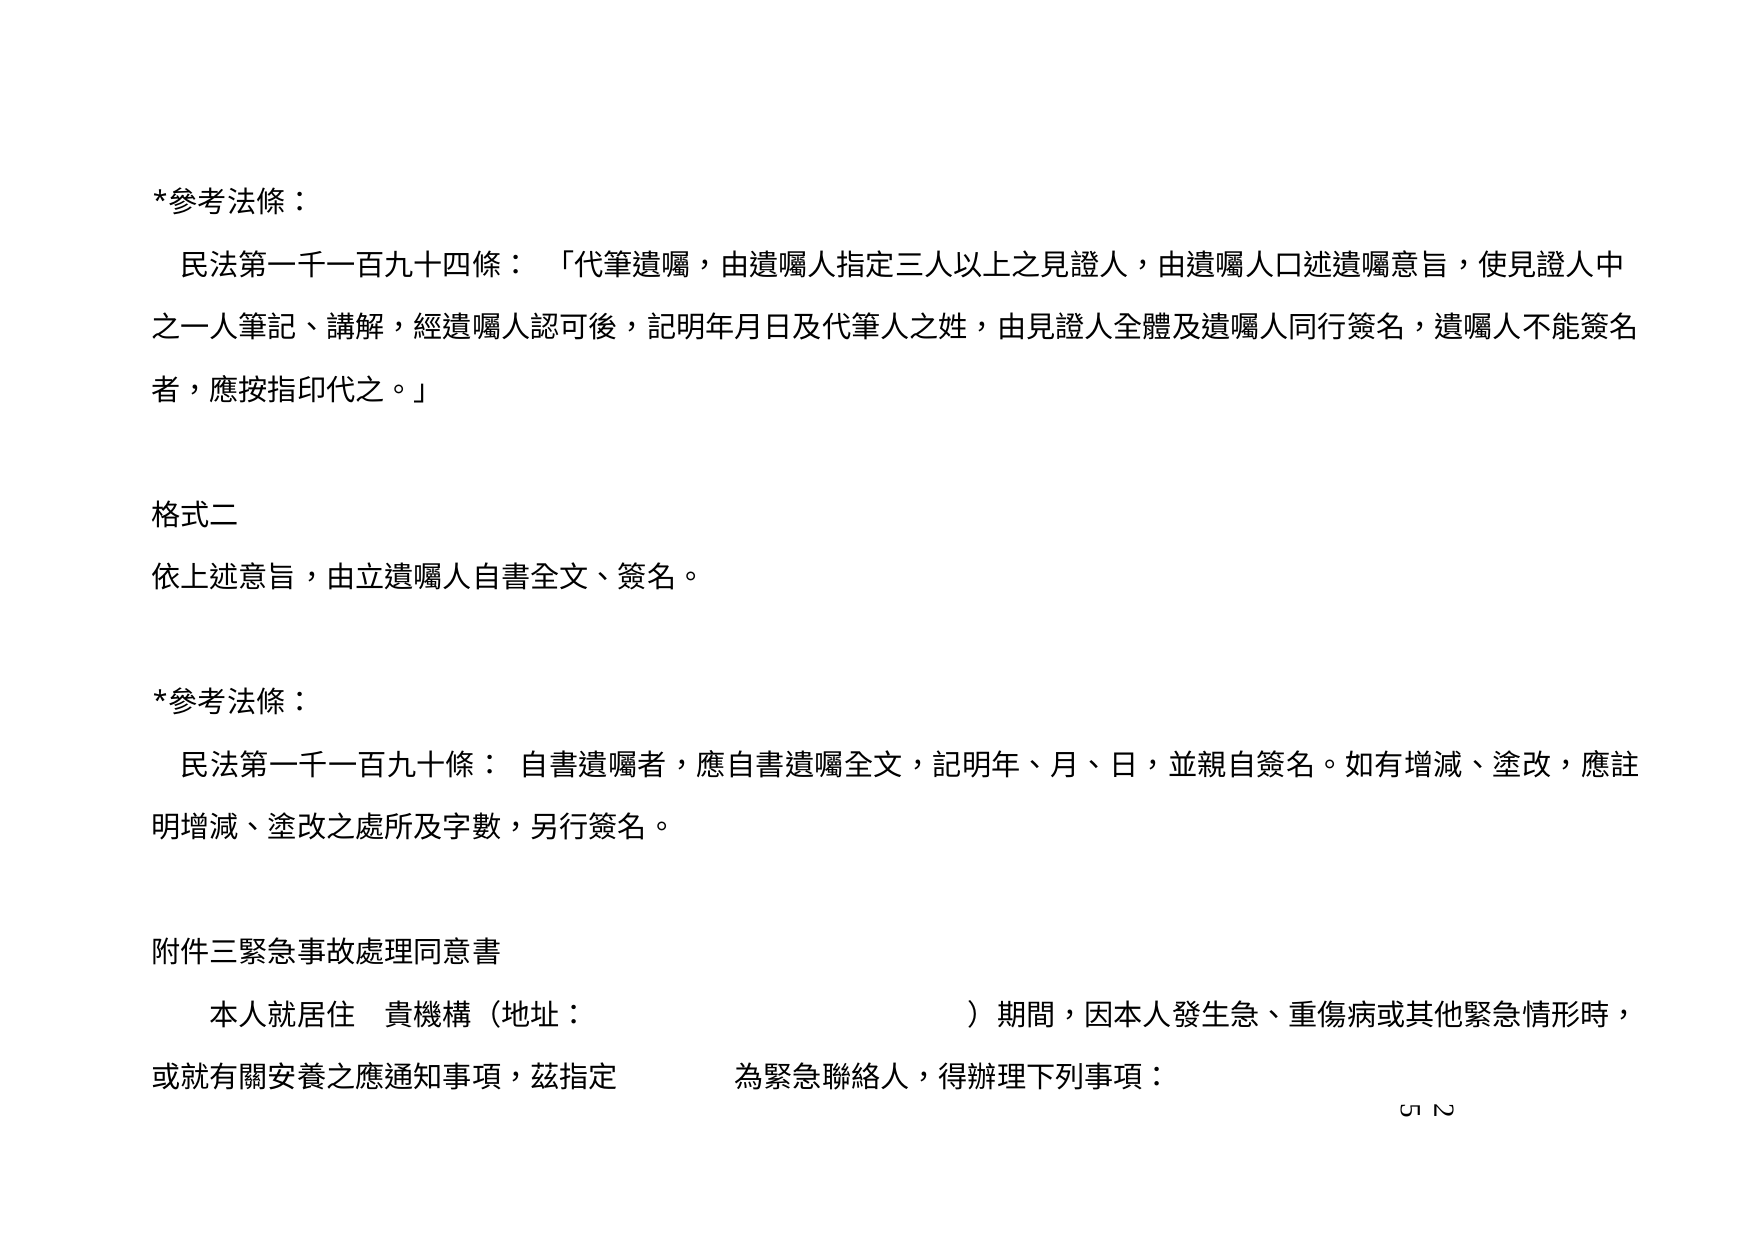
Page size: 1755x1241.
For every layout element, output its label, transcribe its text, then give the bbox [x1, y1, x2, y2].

table_cell *參考法條： 民法第一千一百九十四條： 「代筆遺囑，由遺囑人指定三人以上之見證人，由遺囑人口述遺囑意旨，使見證人中之一人筆記、講解，經遺囑人認可後，記明年月日及代筆人之姓，由見證人全體及遺囑人同行簽名，遺囑人不能簽名者，應按指印代之。」 格式二 依上述意旨，由立遺囑人自書全文、簽名。 *參考法條： 民法第一千一百九十條： 自書遺囑者，應自書遺囑全文，記明年、月、日，並親自簽名。如有增減、塗改，應註明增減、塗改之處所及字數，另行簽名。 附件三緊急事故處理同意書 本人就居住 貴機構（地址： ）期間，因本人發生急、重傷病或其他緊急情形時，或就有關安養之應通知事項，茲指定 為緊急聯絡人，得辦理下列事項： [148, 159, 1645, 1096]
table_header [148, 96, 1645, 158]
